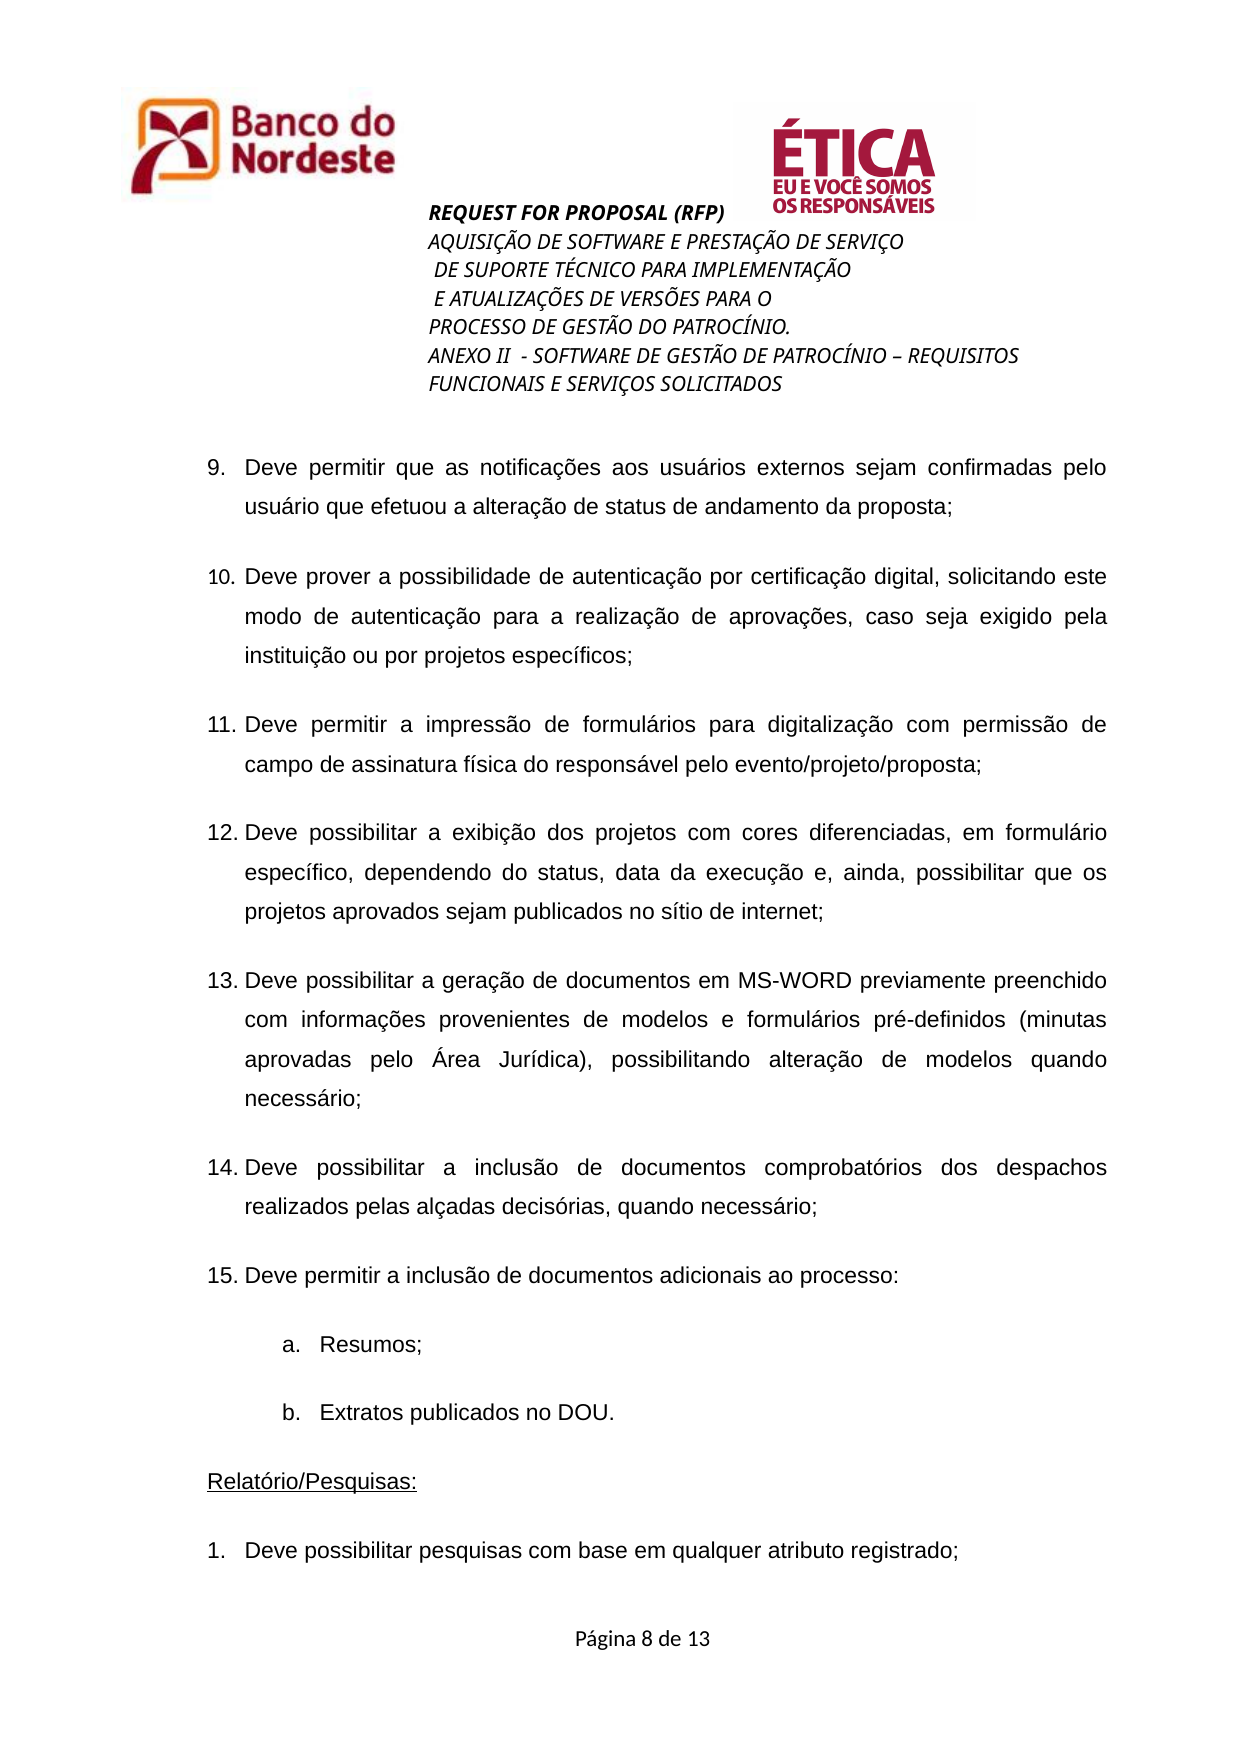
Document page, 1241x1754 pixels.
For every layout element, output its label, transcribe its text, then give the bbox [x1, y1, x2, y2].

list Deve permitir que as notificações aos usuários externos sejam confirmadas pelo usuário que efetuou a alteração de status de andamento da proposta; [207, 454, 1107, 519]
picture [121, 87, 405, 205]
list Deve permitir a inclusão de documentos adicionais ao processo: [207, 1262, 1107, 1288]
list Resumos; [282, 1331, 1107, 1357]
list Deve permitir a impressão de formulários para digitalização com permissão de campo de assinatura física do responsável pelo evento/projeto/proposta; [207, 711, 1107, 777]
text Relatório/Pesquisas: [207, 1468, 1107, 1494]
list Extratos publicados no DOU. [282, 1399, 1107, 1426]
list Deve prover a possibilidade de autenticação por certificação digital, solicitando este modo de autenticação para a realização de aprovações, caso seja exigido pela instituição ou por projetos específicos; [207, 562, 1107, 669]
picture [733, 102, 976, 221]
list Deve possibilitar pesquisas com base em qualquer atributo registrado; [207, 1537, 1107, 1563]
list Deve possibilitar a inclusão de documentos comprobatórios dos despachos realizados pelas alçadas decisórias, quando necessário; [207, 1154, 1107, 1220]
list Deve possibilitar a exibição dos projetos com cores diferenciadas, em formulário específico, dependendo do status, data da execução e, ainda, possibilitar que os projetos aprovados sejam publicados no sítio de internet; [207, 819, 1107, 924]
list Deve possibilitar a geração de documentos em MS-WORD previamente preenchido com informações provenientes de modelos e formulários pré-definidos (minutas aprovadas pelo Área Jurídica), possibilitando alteração de modelos quando necessário; [207, 967, 1107, 1112]
